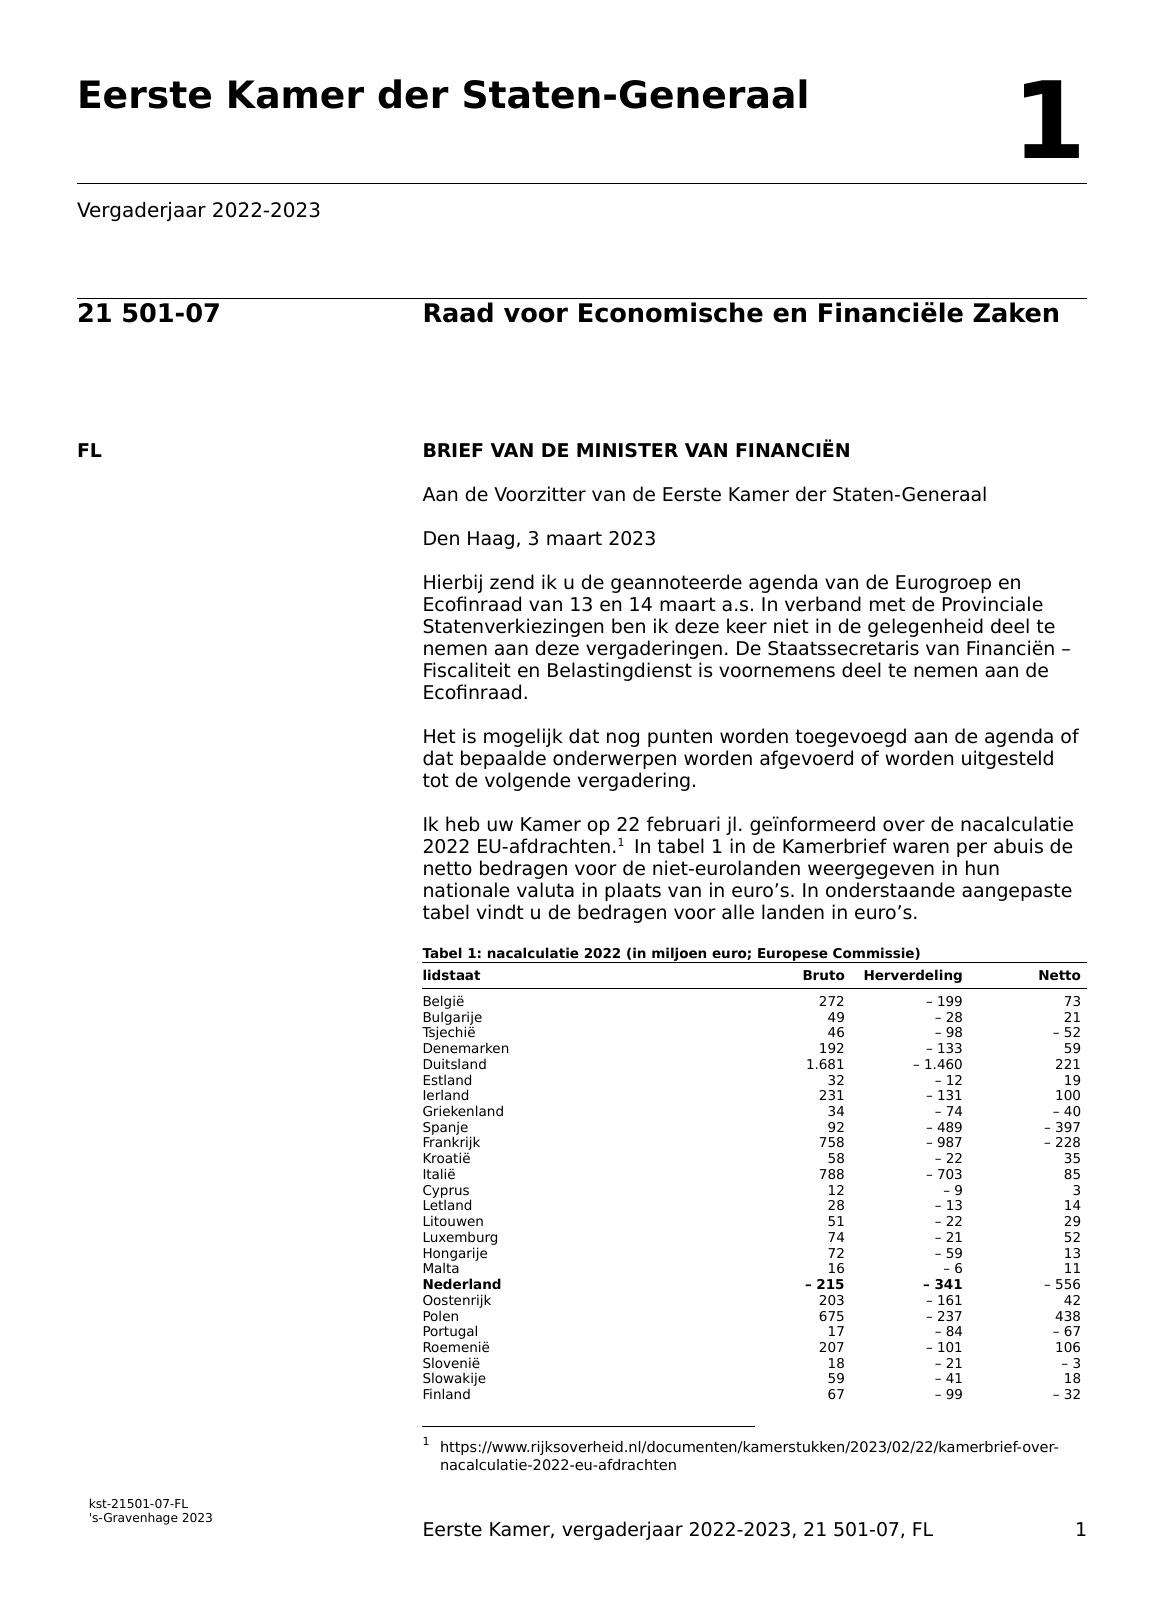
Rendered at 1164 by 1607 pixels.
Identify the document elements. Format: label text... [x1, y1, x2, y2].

table_cell – 21 [850, 1230, 968, 1245]
table_cell – 28 [850, 1010, 968, 1025]
table_cell 11 [969, 1261, 1087, 1277]
table_cell 3 [969, 1183, 1087, 1198]
table_cell 192 [732, 1041, 850, 1057]
table_cell 74 [732, 1230, 850, 1245]
text https://www.rijksoverheid.nl/documenten/kamerstukken/2023/02/22/kamerbrief-over-nacalculatie-2022-eu-afdrachten [422, 1435, 1087, 1474]
table_cell – 98 [850, 1025, 968, 1041]
table_cell 100 [969, 1088, 1087, 1104]
table_cell – 133 [850, 1041, 968, 1057]
table_cell – 228 [969, 1135, 1087, 1151]
table_cell – 131 [850, 1088, 968, 1104]
table_cell 19 [969, 1073, 1087, 1088]
table_cell Slowakije [422, 1371, 732, 1387]
table_cell 59 [969, 1041, 1087, 1057]
table_cell 59 [732, 1371, 850, 1387]
text Het is mogelijk dat nog punten worden toegevoegd aan de agenda of dat bepaalde onderwerpen worden afgevoerd of worden uitgesteld tot de volgende vergadering. [422, 726, 1087, 792]
table_cell Nederland [422, 1277, 732, 1293]
table_cell 51 [732, 1214, 850, 1230]
table_cell Letland [422, 1198, 732, 1214]
subtitle FL BRIEF VAN DE MINISTER VAN FINANCIËN [77, 440, 1087, 462]
table_cell 21 [969, 1010, 1087, 1025]
table_cell Slovenië [422, 1356, 732, 1371]
table_cell – 556 [969, 1277, 1087, 1293]
table_header 1 [886, 59, 1087, 183]
table_cell – 6 [850, 1261, 968, 1277]
table_cell – 74 [850, 1104, 968, 1119]
table_cell – 161 [850, 1293, 968, 1308]
table_cell Estland [422, 1073, 732, 1088]
table_cell – 101 [850, 1340, 968, 1356]
subtitle 21 501-07 Raad voor Economische en Financiële Zaken [77, 299, 1087, 329]
table_cell Litouwen [422, 1214, 732, 1230]
table_cell 52 [969, 1230, 1087, 1245]
table_cell Vergaderjaar 2022-2023 [77, 184, 1087, 298]
table_cell – 13 [850, 1198, 968, 1214]
table_cell 46 [732, 1025, 850, 1041]
table_cell 13 [969, 1245, 1087, 1261]
table_cell – 237 [850, 1308, 968, 1324]
table_cell Portugal [422, 1324, 732, 1340]
table_header Tabel 1: nacalculatie 2022 (in miljoen euro; Europese Commissie) [422, 946, 1087, 962]
table_cell 758 [732, 1135, 850, 1151]
table_cell 14 [969, 1198, 1087, 1214]
table_cell 32 [732, 1073, 850, 1088]
table_cell – 67 [969, 1324, 1087, 1340]
table_cell – 32 [969, 1387, 1087, 1403]
table_cell – 215 [732, 1277, 850, 1293]
table_cell 272 [732, 989, 850, 1009]
table_cell 788 [732, 1167, 850, 1182]
table_cell 67 [732, 1387, 850, 1403]
table_cell – 341 [850, 1277, 968, 1293]
table_cell 73 [969, 989, 1087, 1009]
table_cell Duitsland [422, 1057, 732, 1072]
table_cell Ierland [422, 1088, 732, 1104]
table_cell – 199 [850, 989, 968, 1009]
table_cell 29 [969, 1214, 1087, 1230]
table_cell – 397 [969, 1120, 1087, 1135]
table_cell Kroatië [422, 1151, 732, 1167]
table_cell 85 [969, 1167, 1087, 1182]
table_cell Griekenland [422, 1104, 732, 1119]
text Hierbij zend ik u de geannoteerde agenda van de Eurogroep en Ecofinraad van 13 en 14 maart a.s. In verband met de Provinciale Statenverkiezingen ben ik deze keer niet in de gelegenheid deel te nemen aan deze vergaderingen. De Staatssecretaris van Financiën – Fiscaliteit en Belastingdienst is voornemens deel te nemen aan de Ecofinraad. [422, 572, 1087, 704]
table_cell Roemenië [422, 1340, 732, 1356]
table_cell Spanje [422, 1120, 732, 1135]
table_cell Hongarije [422, 1245, 732, 1261]
table_cell Herverdeling [850, 963, 968, 988]
table_cell – 9 [850, 1183, 968, 1198]
table_cell Bruto [732, 963, 850, 988]
table_cell Frankrijk [422, 1135, 732, 1151]
text kst-21501-07-FL [88, 1497, 323, 1511]
table_cell 231 [732, 1088, 850, 1104]
table_cell – 703 [850, 1167, 968, 1182]
table_cell 203 [732, 1293, 850, 1308]
table_cell 58 [732, 1151, 850, 1167]
table_cell 438 [969, 1308, 1087, 1324]
table_cell Luxemburg [422, 1230, 732, 1245]
table_cell 72 [732, 1245, 850, 1261]
table_cell 18 [969, 1371, 1087, 1387]
table_cell 17 [732, 1324, 850, 1340]
table_cell – 987 [850, 1135, 968, 1151]
table_cell Oostenrijk [422, 1293, 732, 1308]
table_header Eerste Kamer der Staten-Generaal [77, 59, 886, 183]
table_cell – 22 [850, 1214, 968, 1230]
table_cell lidstaat [422, 963, 732, 988]
table_cell – 41 [850, 1371, 968, 1387]
table_cell Finland [422, 1387, 732, 1403]
text Den Haag, 3 maart 2023 [422, 528, 1087, 550]
table_cell 12 [732, 1183, 850, 1198]
text 's-Gravenhage 2023 [88, 1511, 323, 1525]
table_cell 18 [732, 1356, 850, 1371]
table_cell Malta [422, 1261, 732, 1277]
table_cell 34 [732, 1104, 850, 1119]
table_cell 49 [732, 1010, 850, 1025]
table_cell 106 [969, 1340, 1087, 1356]
table_cell – 40 [969, 1104, 1087, 1119]
table_cell 16 [732, 1261, 850, 1277]
table_cell – 489 [850, 1120, 968, 1135]
table_cell 28 [732, 1198, 850, 1214]
table_cell – 12 [850, 1073, 968, 1088]
table_cell Tsjechië [422, 1025, 732, 1041]
table_cell – 59 [850, 1245, 968, 1261]
table_cell – 21 [850, 1356, 968, 1371]
table_cell – 52 [969, 1025, 1087, 1041]
table_cell Cyprus [422, 1183, 732, 1198]
table_cell – 84 [850, 1324, 968, 1340]
table_cell – 99 [850, 1387, 968, 1403]
table_cell 207 [732, 1340, 850, 1356]
table_cell 675 [732, 1308, 850, 1324]
table_cell België [422, 989, 732, 1009]
table_cell 92 [732, 1120, 850, 1135]
table_cell 1.681 [732, 1057, 850, 1072]
table_cell Italië [422, 1167, 732, 1182]
table_cell – 1.460 [850, 1057, 968, 1072]
text Ik heb uw Kamer op 22 februari jl. geïnformeerd over de nacalculatie 2022 EU-afdrachten. In tabel 1 in de Kamerbrief waren per abuis de netto bedragen voor de niet-eurolanden weergegeven in hun nationale valuta in plaats van in euro’s. In onderstaande aangepaste tabel vindt u de bedragen voor alle landen in euro’s. [422, 814, 1087, 924]
table_cell 221 [969, 1057, 1087, 1072]
table_cell Bulgarije [422, 1010, 732, 1025]
table_cell – 3 [969, 1356, 1087, 1371]
table_cell 35 [969, 1151, 1087, 1167]
table_cell 42 [969, 1293, 1087, 1308]
table_cell Denemarken [422, 1041, 732, 1057]
table_cell Polen [422, 1308, 732, 1324]
table_cell Netto [969, 963, 1087, 988]
table_cell – 22 [850, 1151, 968, 1167]
text Aan de Voorzitter van de Eerste Kamer der Staten-Generaal [422, 484, 1087, 506]
